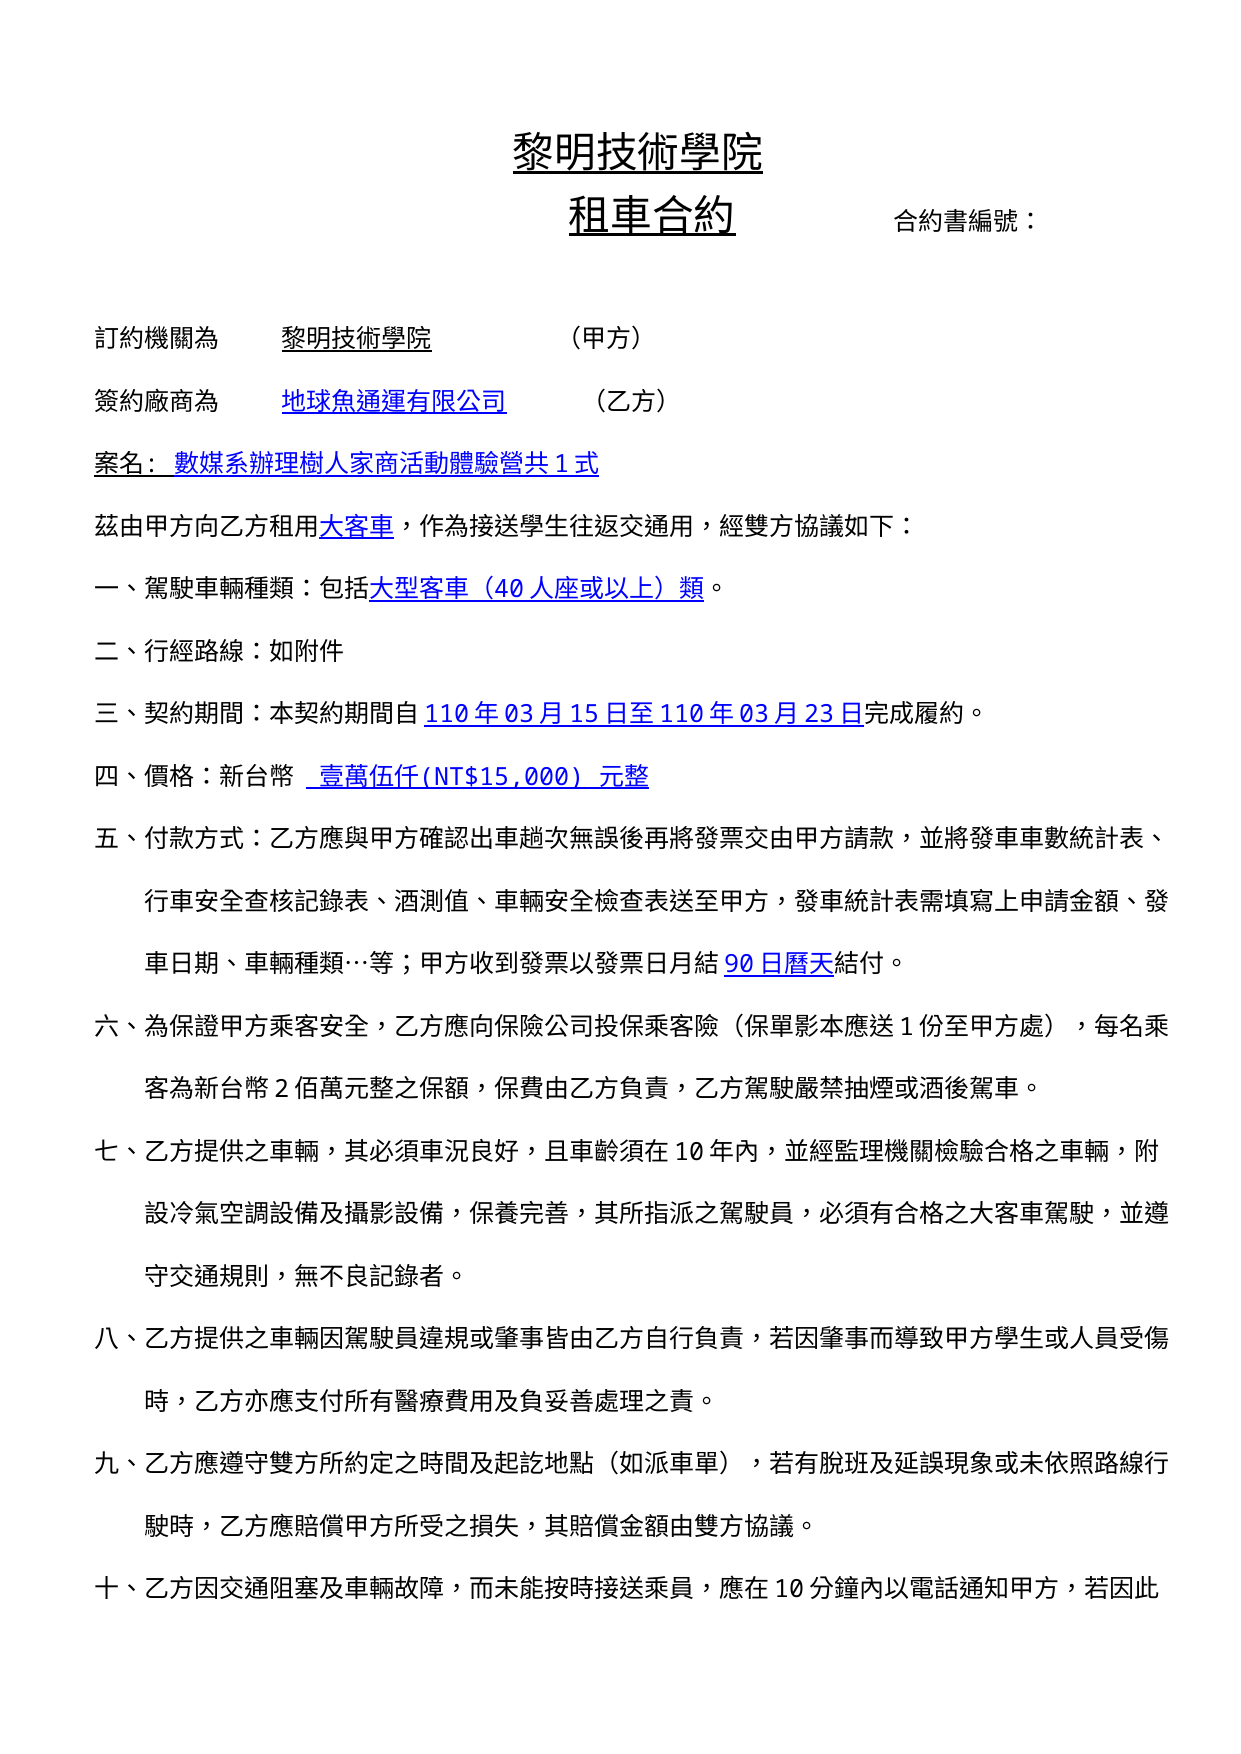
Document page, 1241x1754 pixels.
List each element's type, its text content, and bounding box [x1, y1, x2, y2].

text 十、乙方因交通阻塞及車輛故障，而未能按時接送乘員，應在10分鐘內以電話通知甲方，若因此 [94, 1545, 1180, 1608]
text 一、駕駛車輛種類：包括大型客車（40人座或以上）類。 [94, 545, 1094, 608]
text 簽約廠商為 地球魚通運有限公司 （乙方） [94, 358, 1131, 420]
text 二、行經路線：如附件 [94, 608, 1094, 670]
text 訂約機關為 黎明技術學院 （甲方） [94, 295, 1131, 358]
text 七、乙方提供之車輛，其必須車況良好，且車齡須在10年內，並經監理機關檢驗合格之車輛，附設冷氣空調設備及攝影設備，保養完善，其所指派之駕駛員，必須有合格之大客車駕駛，並遵守交通規則，無不良記錄者。 [94, 1108, 1180, 1295]
text 四、價格：新台幣 壹萬伍仟(NT$15,000) 元整 [94, 733, 1094, 795]
text 租車合約 合約書編號： [94, 170, 1181, 233]
text 六、為保證甲方乘客安全，乙方應向保險公司投保乘客險（保單影本應送1份至甲方處），每名乘客為新台幣2佰萬元整之保額，保費由乙方負責，乙方駕駛嚴禁抽煙或酒後駕車。 [94, 983, 1180, 1108]
text 五、付款方式：乙方應與甲方確認出車趟次無誤後再將發票交由甲方請款，並將發車車數統計表、行車安全查核記錄表、酒測值、車輛安全檢查表送至甲方，發車統計表需填寫上申請金額、發車日期、車輛種類…等；甲方收到發票以發票日月結90日曆天結付。 [94, 795, 1180, 983]
text 茲由甲方向乙方租用大客車，作為接送學生往返交通用，經雙方協議如下： [94, 483, 1174, 545]
text 八、乙方提供之車輛因駕駛員違規或肇事皆由乙方自行負責，若因肇事而導致甲方學生或人員受傷時，乙方亦應支付所有醫療費用及負妥善處理之責。 [94, 1295, 1180, 1420]
text 黎明技術學院 [94, 108, 1181, 170]
text 九、乙方應遵守雙方所約定之時間及起訖地點（如派車單），若有脫班及延誤現象或未依照路線行駛時，乙方應賠償甲方所受之損失，其賠償金額由雙方協議。 [94, 1420, 1180, 1545]
text 案名: 數媒系辦理樹人家商活動體驗營共1式 [94, 420, 1174, 483]
text 三、契約期間：本契約期間自110年03月15日至110年03月23日完成履約。 [94, 670, 1094, 733]
